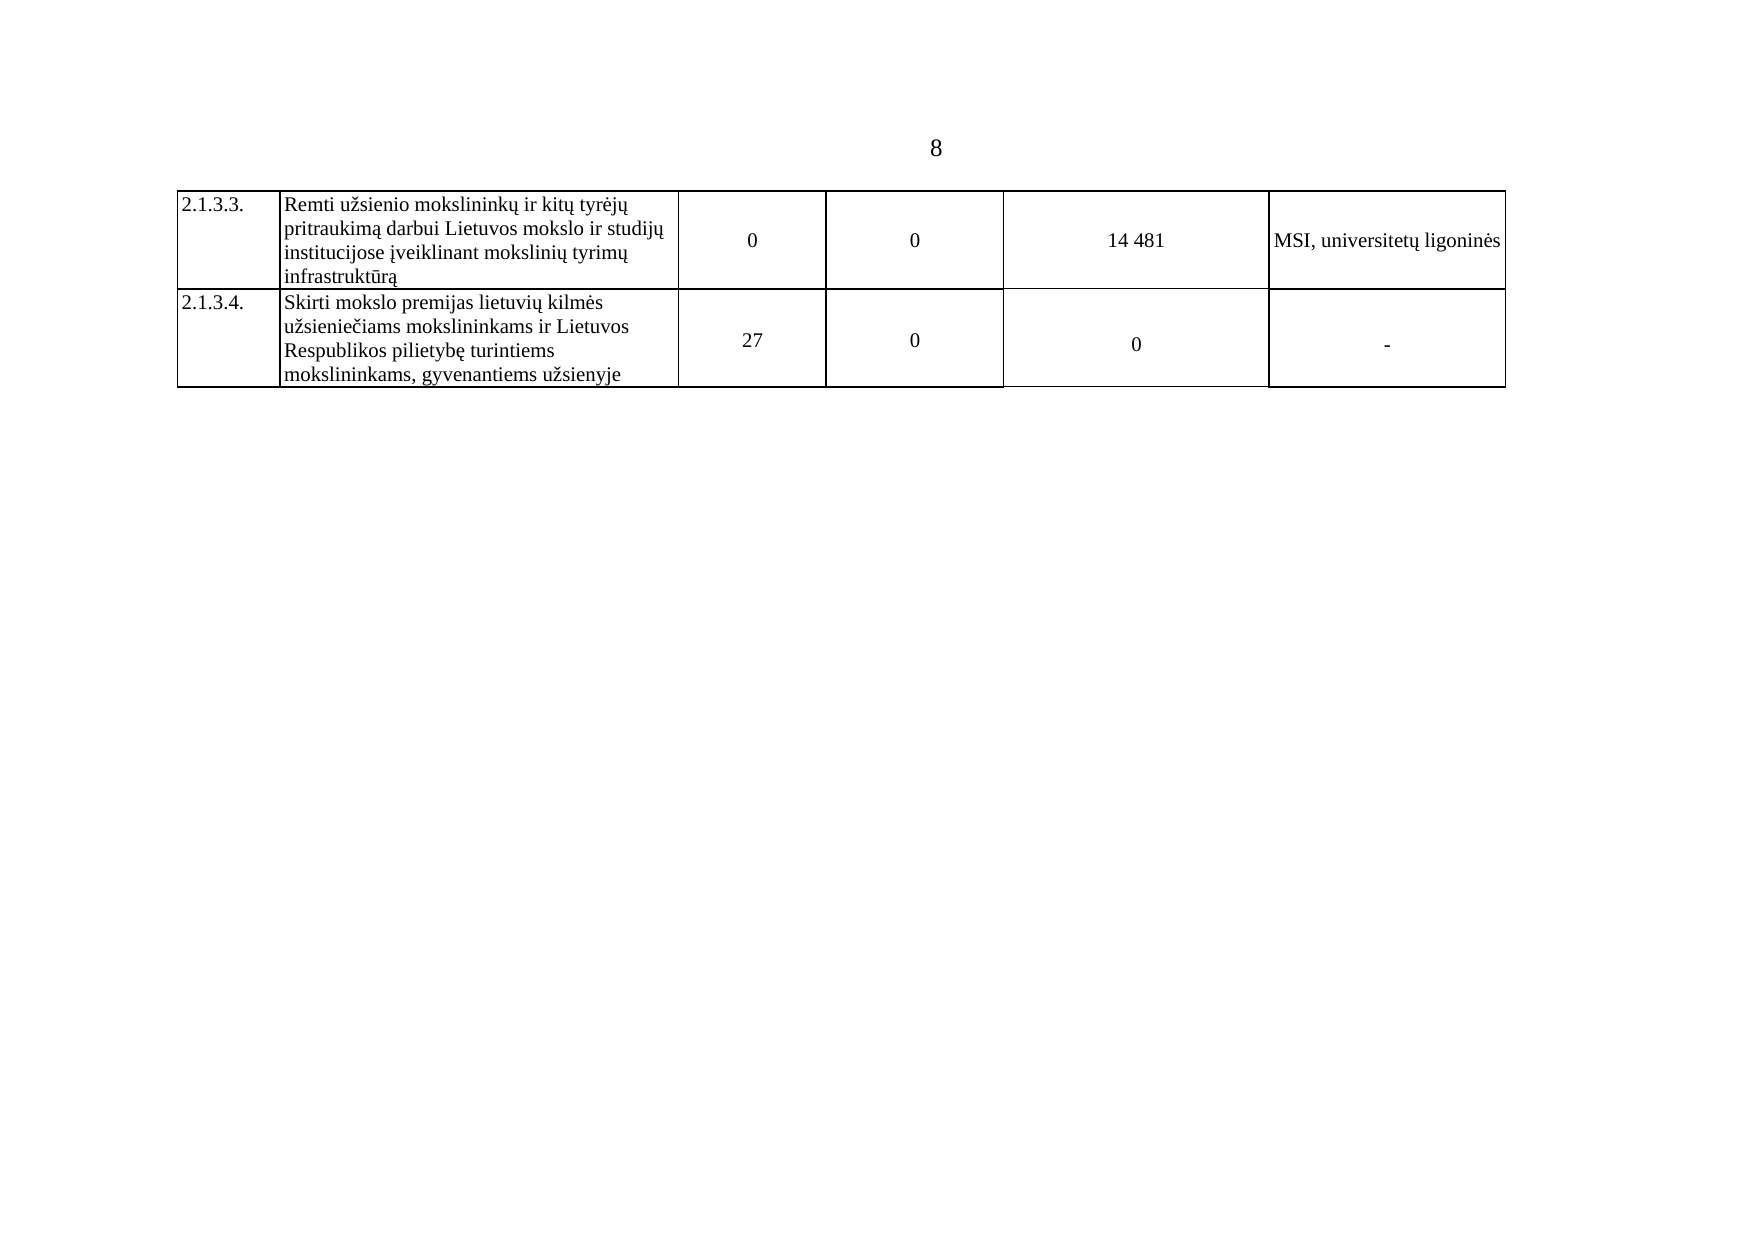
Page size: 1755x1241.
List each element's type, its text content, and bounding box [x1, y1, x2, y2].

table_cell [1506, 288, 1516, 386]
table_cell 0 [827, 192, 1003, 288]
table_cell 0 [1004, 289, 1268, 386]
table_cell 0 [827, 290, 1003, 386]
table_cell - [1270, 290, 1505, 386]
table_cell MSI, universitetų ligoninės [1270, 192, 1505, 288]
table_cell [1506, 190, 1516, 288]
table_cell 2.1.3.4. [178, 290, 279, 386]
table_cell 27 [679, 290, 825, 386]
table_cell 0 [679, 192, 825, 288]
table_cell Skirti mokslo premijas lietuvių kilmės užsieniečiams mokslininkams ir Lietuvos Respublikos pilietybę turintiems mokslininkams, gyvenantiems užsienyje [281, 290, 678, 386]
table_cell 2.1.3.3. [178, 192, 279, 288]
table_cell Remti užsienio mokslininkų ir kitų tyrėjų pritraukimą darbui Lietuvos mokslo ir studijų institucijose įveiklinant mokslinių tyrimų infrastruktūrą [281, 192, 678, 288]
table_cell 14 481 [1004, 192, 1268, 288]
